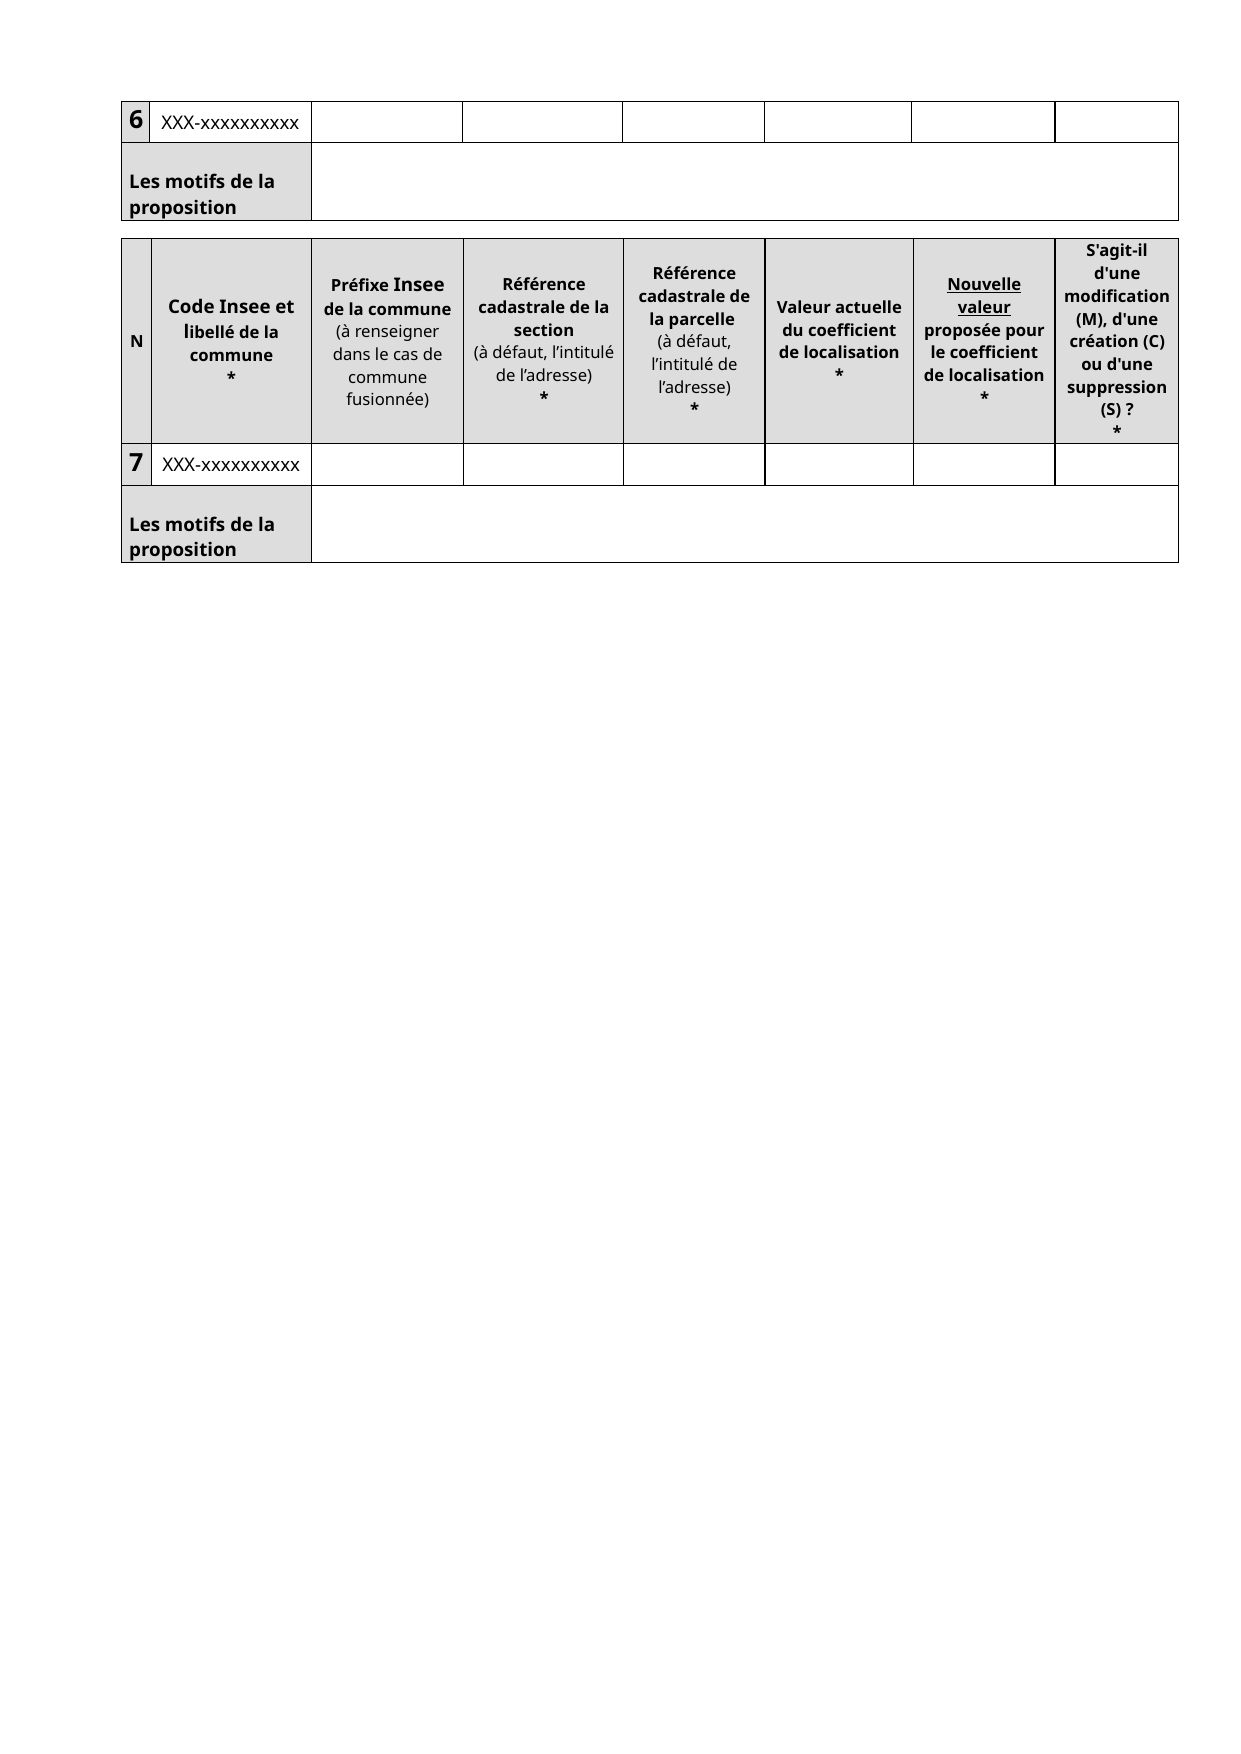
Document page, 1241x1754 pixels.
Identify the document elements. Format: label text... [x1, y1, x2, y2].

table_cell 7 [122, 444, 151, 485]
table_cell [312, 143, 1178, 220]
table_cell [914, 444, 1054, 485]
table_cell [623, 102, 764, 142]
table_cell [463, 102, 622, 142]
table_header Référence cadastrale de la parcelle (à défaut, l’intitulé de l’adresse) * [624, 239, 764, 443]
table_cell [312, 444, 463, 485]
table_header N [122, 239, 151, 443]
table_cell 6 [122, 102, 149, 142]
table_header Préfixe Insee de la commune (à renseigner dans le cas de commune fusionnée) [312, 239, 463, 443]
table_cell Les motifs de la proposition [122, 486, 311, 562]
table_header Référence cadastrale de la section (à défaut, l’intitulé de l’adresse) * [464, 239, 623, 443]
table_header S'agit-il d'une modification (M), d'une création (C) ou d'une suppression (S) ? * [1056, 239, 1178, 443]
table_cell [312, 486, 1178, 562]
table_cell [912, 102, 1054, 142]
table_cell [624, 444, 764, 485]
table_cell [464, 444, 623, 485]
table_cell [766, 444, 913, 485]
table_cell [312, 102, 462, 142]
table_header Nouvelle valeur proposée pour le coefficient de localisation * [914, 239, 1054, 443]
table_cell [1056, 444, 1178, 485]
table_cell [765, 102, 911, 142]
table_header Code Insee et libellé de la commune * [152, 239, 311, 443]
table_cell XXX-xxxxxxxxxx [152, 444, 311, 485]
table_cell [1056, 102, 1178, 142]
table_cell XXX-xxxxxxxxxx [150, 102, 311, 142]
table_header Valeur actuelle du coefficient de localisation * [766, 239, 913, 443]
table_cell Les motifs de la proposition [122, 143, 311, 220]
